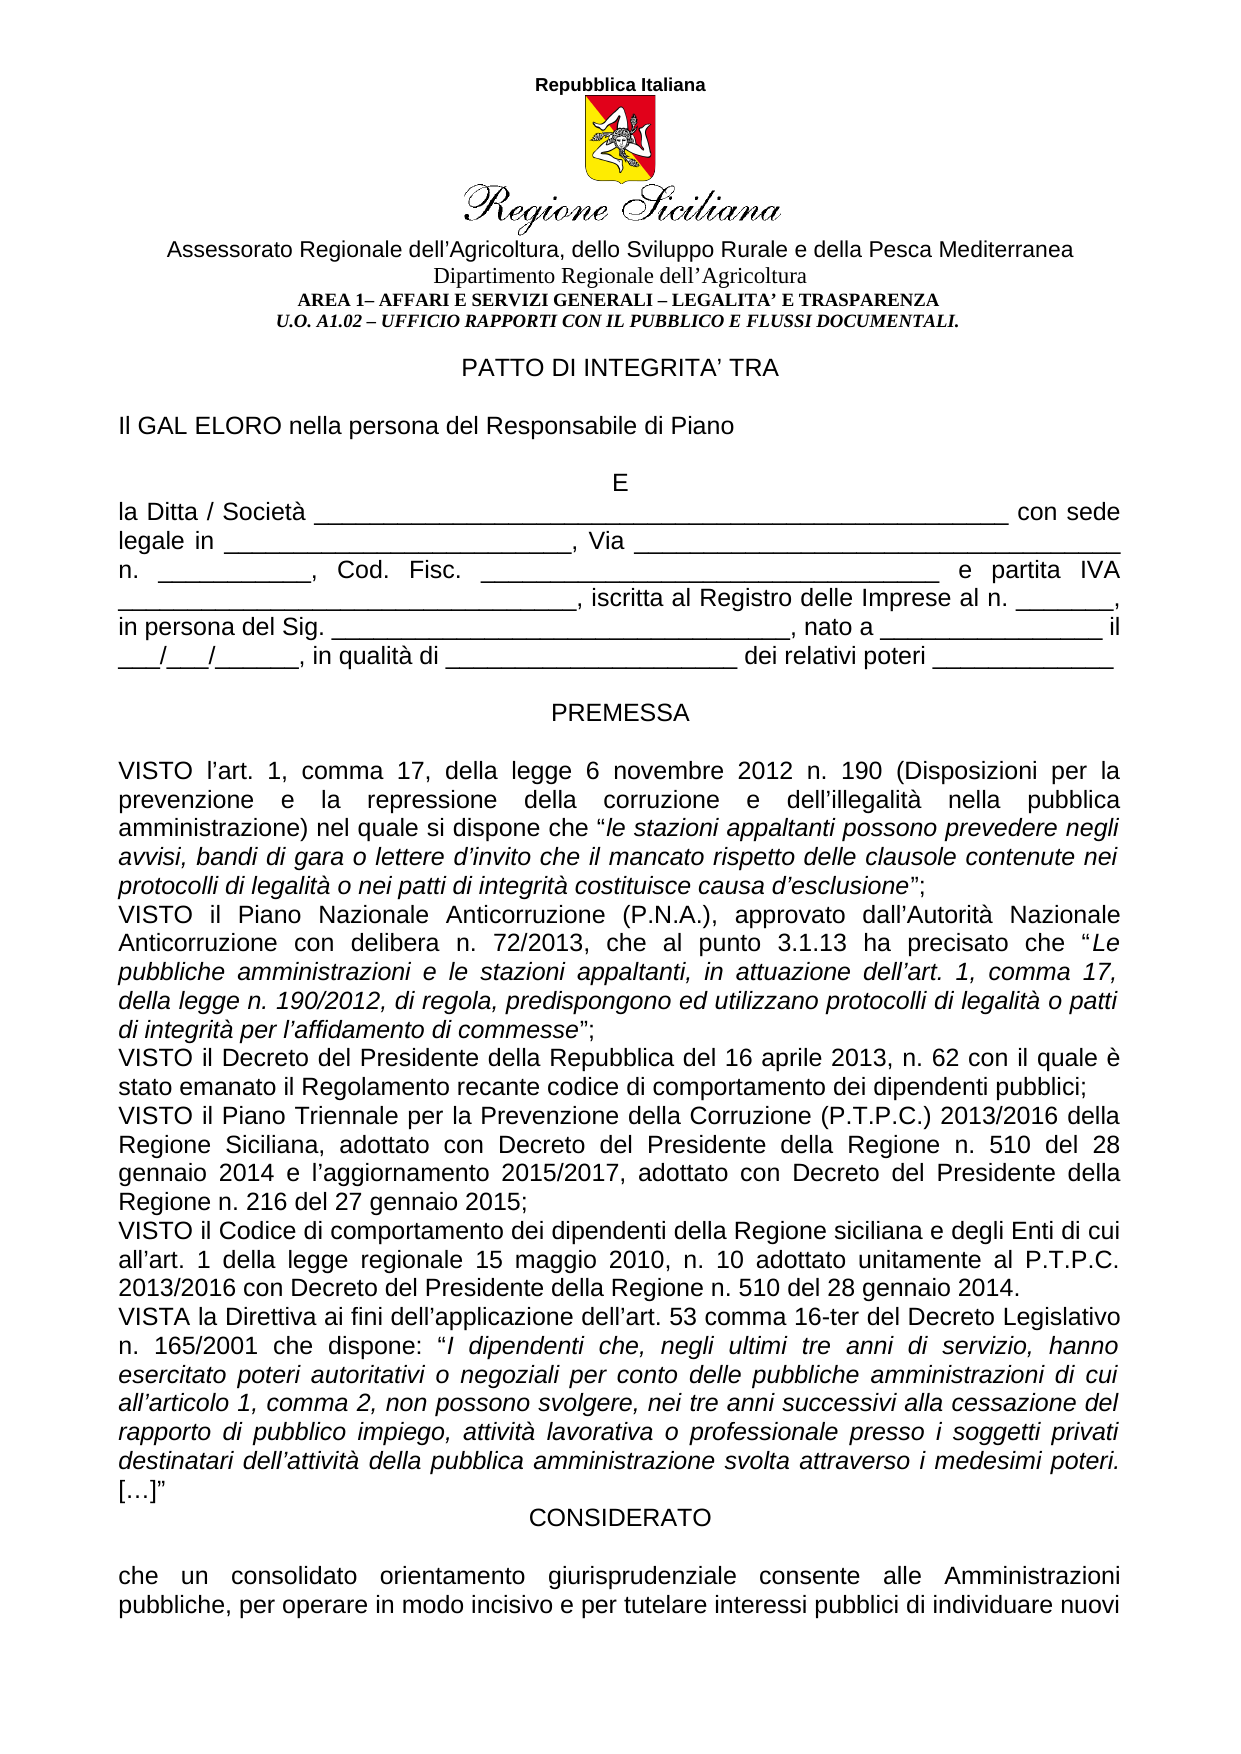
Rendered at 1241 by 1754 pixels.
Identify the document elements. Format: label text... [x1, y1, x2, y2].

text PATTO DI INTEGRITA’ TRA [118, 353, 1122, 382]
text VISTO il Piano Triennale per la Prevenzione della Corruzione (P.T.P.C.) 2013/2016 della Regione Siciliana, adottato con Decreto del Presidente della Regione n. 510 del 28 gennaio 2014 e l’aggiornamento 2015/2017, adottato con Decreto del Presidente della Regione n. 216 del 27 gennaio 2015; [118, 1101, 1122, 1216]
text VISTA la Direttiva ai fini dell’applicazione dell’art. 53 comma 16-ter del Decreto Legislativo n. 165/2001 che dispone: “I dipendenti che, negli ultimi tre anni di servizio, hanno esercitato poteri autoritativi o negoziali per conto delle pubbliche amministrazioni di cui all’articolo 1, comma 2, non possono svolgere, nei tre anni successivi alla cessazione del rapporto di pubblico impiego, attività lavorativa o professionale presso i soggetti privati destinatari dell’attività della pubblica amministrazione svolta attraverso i medesimi poteri. […]” [118, 1302, 1122, 1503]
text AREA 1– AFFARI E SERVIZI GENERALI – LEGALITA’ E TRASPARENZA [118, 289, 1119, 310]
text Assessorato Regionale dell’Agricoltura, dello Sviluppo Rurale e della Pesca Mediterranea [118, 236, 1122, 262]
text Il GAL ELORO nella persona del Responsabile di Piano [118, 411, 1122, 439]
text la Ditta / Società __________________________________________________ con sede legale in _________________________, Via ___________________________________ n. ___________, Cod. Fisc. _________________________________ e partita IVA _________________________________, iscritta al Registro delle Imprese al n. _______, in persona del Sig. _________________________________, nato a ________________ il ___/___/______, in qualità di _____________________ dei relativi poteri _____________ [118, 497, 1122, 669]
text VISTO il Piano Nazionale Anticorruzione (P.N.A.), approvato dall’Autorità Nazionale Anticorruzione con delibera n. 72/2013, che al punto 3.1.13 ha precisato che “Le pubbliche amministrazioni e le stazioni appaltanti, in attuazione dell’art. 1, comma 17, della legge n. 190/2012, di regola, predispongono ed utilizzano protocolli di legalità o patti di integrità per l’affidamento di commesse”; [118, 899, 1122, 1043]
text CONSIDERATO [118, 1503, 1122, 1532]
title Repubblica Italiana [118, 74, 1122, 95]
text Dipartimento Regionale dell’Agricoltura [118, 262, 1122, 289]
text E [118, 468, 1122, 497]
text che un consolidato orientamento giurisprudenziale consente alle Amministrazioni pubbliche, per operare in modo incisivo e per tutelare interessi pubblici di individuare nuovi [118, 1561, 1122, 1618]
text VISTO l’art. 1, comma 17, della legge 6 novembre 2012 n. 190 (Disposizioni per la prevenzione e la repressione della corruzione e dell’illegalità nella pubblica amministrazione) nel quale si dispone che “le stazioni appaltanti possono prevedere negli avvisi, bandi di gara o lettere d’invito che il mancato rispetto delle clausole contenute nei protocolli di legalità o nei patti di integrità costituisce causa d’esclusione”; [118, 756, 1122, 899]
text U.O. A1.02 – UFFICIO RAPPORTI CON IL PUBBLICO E FLUSSI DOCUMENTALI. [118, 310, 1119, 332]
text VISTO il Codice di comportamento dei dipendenti della Regione siciliana e degli Enti di cui all’art. 1 della legge regionale 15 maggio 2010, n. 10 adottato unitamente al P.T.P.C. 2013/2016 con Decreto del Presidente della Regione n. 510 del 28 gennaio 2014. [118, 1216, 1122, 1302]
text VISTO il Decreto del Presidente della Repubblica del 16 aprile 2013, n. 62 con il quale è stato emanato il Regolamento recante codice di comportamento dei dipendenti pubblici; [118, 1043, 1122, 1101]
text PREMESSA [118, 698, 1122, 727]
